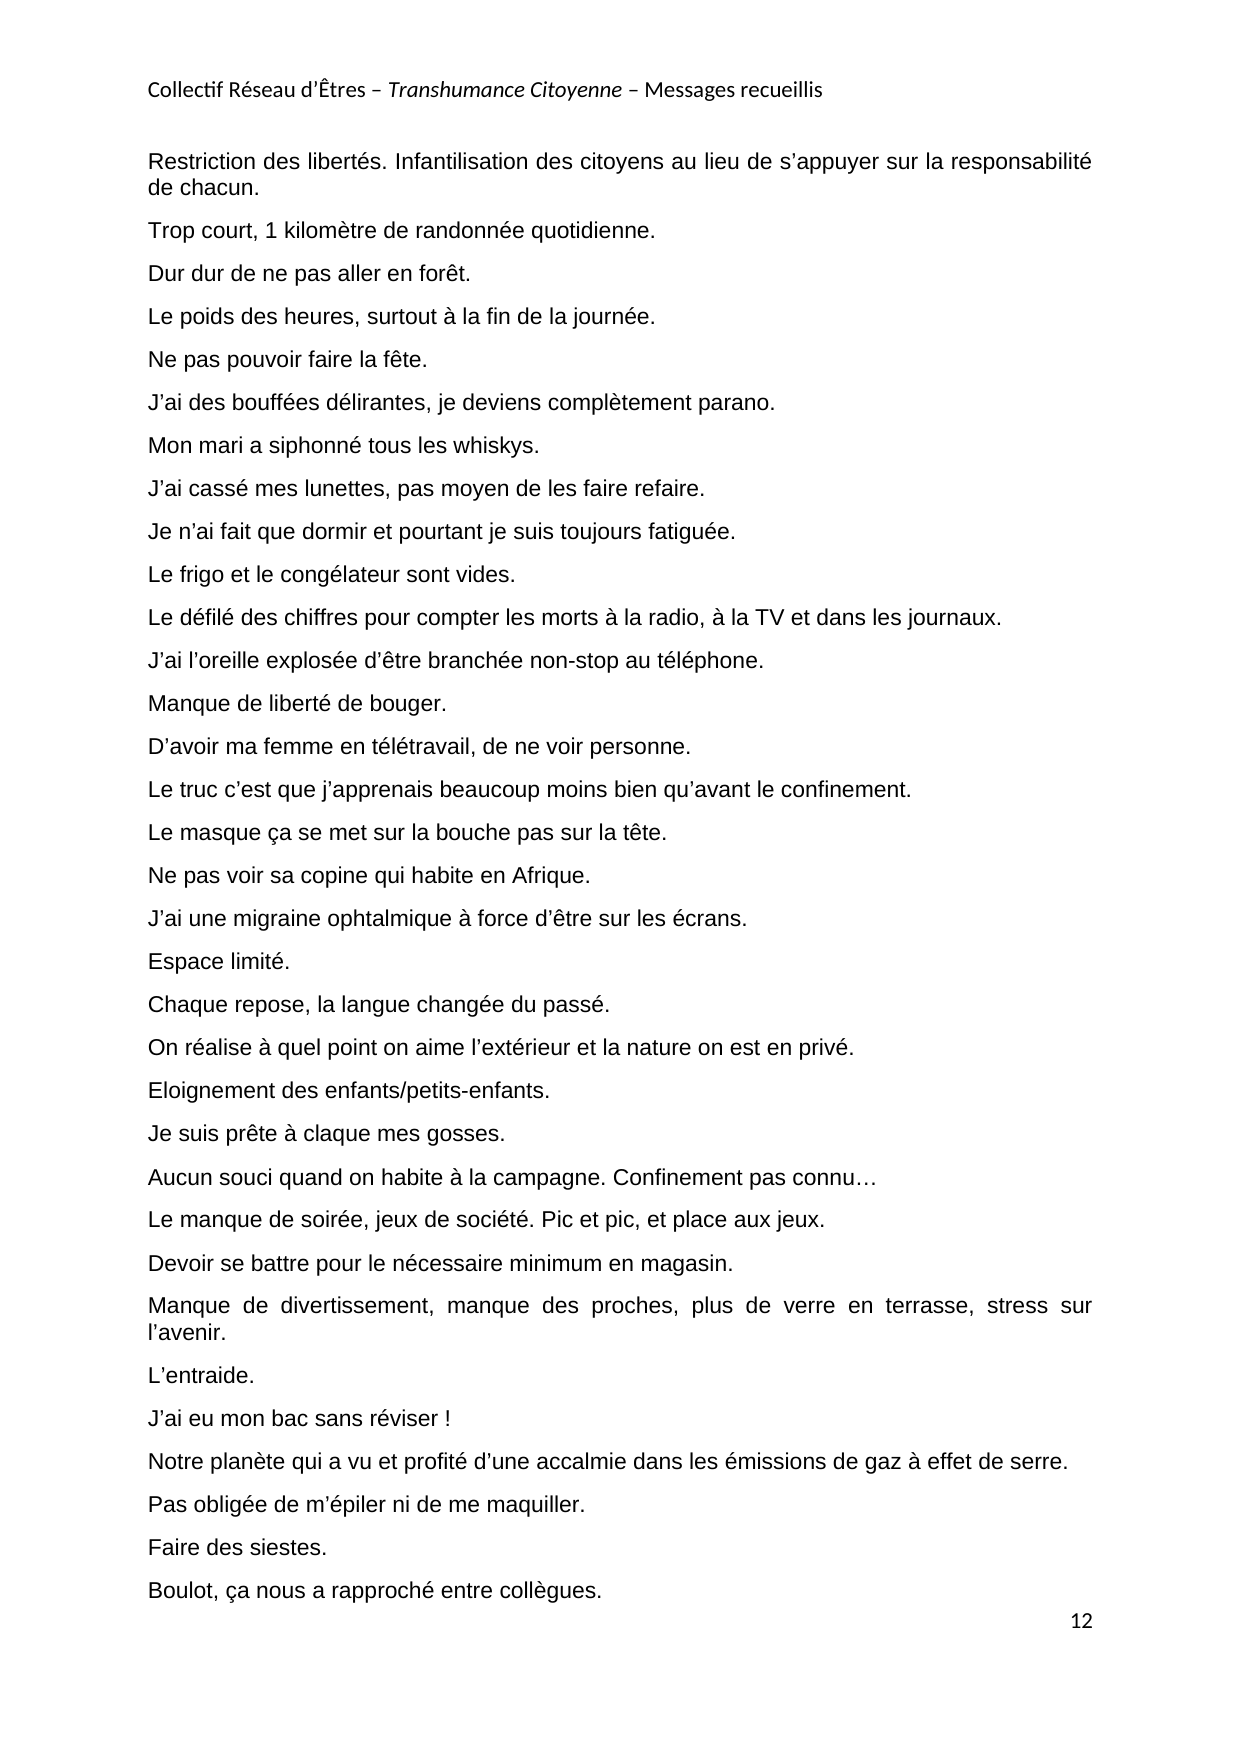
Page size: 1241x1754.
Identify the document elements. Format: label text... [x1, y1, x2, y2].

text Dur dur de ne pas aller en forêt. [148, 260, 1093, 286]
text Espace limité. [148, 948, 1093, 975]
text Boulot, ça nous a rapproché entre collègues. [148, 1577, 1093, 1603]
text Pas obligée de m’épiler ni de me maquiller. [148, 1491, 1093, 1517]
text Trop court, 1 kilomètre de randonnée quotidienne. [148, 217, 1093, 243]
text Le poids des heures, surtout à la fin de la journée. [148, 303, 1093, 329]
text Faire des siestes. [148, 1534, 1093, 1560]
text J’ai l’oreille explosée d’être branchée non-stop au téléphone. [148, 647, 1093, 673]
text J’ai eu mon bac sans réviser ! [148, 1405, 1093, 1431]
text Manque de liberté de bouger. [148, 690, 1093, 717]
text Eloignement des enfants/petits-enfants. [148, 1077, 1093, 1104]
text J’ai cassé mes lunettes, pas moyen de les faire refaire. [148, 475, 1093, 501]
text Je suis prête à claque mes gosses. [148, 1120, 1093, 1147]
text Aucun souci quand on habite à la campagne. Confinement pas connu… [148, 1163, 1093, 1190]
text Le truc c’est que j’apprenais beaucoup moins bien qu’avant le confinement. [148, 776, 1093, 803]
text J’ai une migraine ophtalmique à force d’être sur les écrans. [148, 905, 1093, 932]
text Le frigo et le congélateur sont vides. [148, 561, 1093, 587]
text On réalise à quel point on aime l’extérieur et la nature on est en privé. [148, 1034, 1093, 1061]
text Le masque ça se met sur la bouche pas sur la tête. [148, 819, 1093, 846]
text Ne pas pouvoir faire la fête. [148, 346, 1093, 372]
text D’avoir ma femme en télétravail, de ne voir personne. [148, 733, 1093, 759]
text L’entraide. [148, 1362, 1093, 1388]
text Le manque de soirée, jeux de société. Pic et pic, et place aux jeux. [148, 1206, 1093, 1233]
text Mon mari a siphonné tous les whiskys. [148, 432, 1093, 458]
text Chaque repose, la langue changée du passé. [148, 991, 1093, 1018]
text Manque de divertissement, manque des proches, plus de verre en terrasse, stress sur l’avenir. [148, 1292, 1093, 1345]
text J’ai des bouffées délirantes, je deviens complètement parano. [148, 389, 1093, 415]
text Ne pas voir sa copine qui habite en Afrique. [148, 862, 1093, 889]
text Le défilé des chiffres pour compter les morts à la radio, à la TV et dans les journaux. [148, 604, 1093, 631]
text Je n’ai fait que dormir et pourtant je suis toujours fatiguée. [148, 518, 1093, 544]
text Devoir se battre pour le nécessaire minimum en magasin. [148, 1249, 1093, 1276]
text Restriction des libertés. Infantilisation des citoyens au lieu de s’appuyer sur la responsabilité de chacun. [148, 148, 1093, 200]
text Notre planète qui a vu et profité d’une accalmie dans les émissions de gaz à effet de serre. [148, 1448, 1093, 1474]
